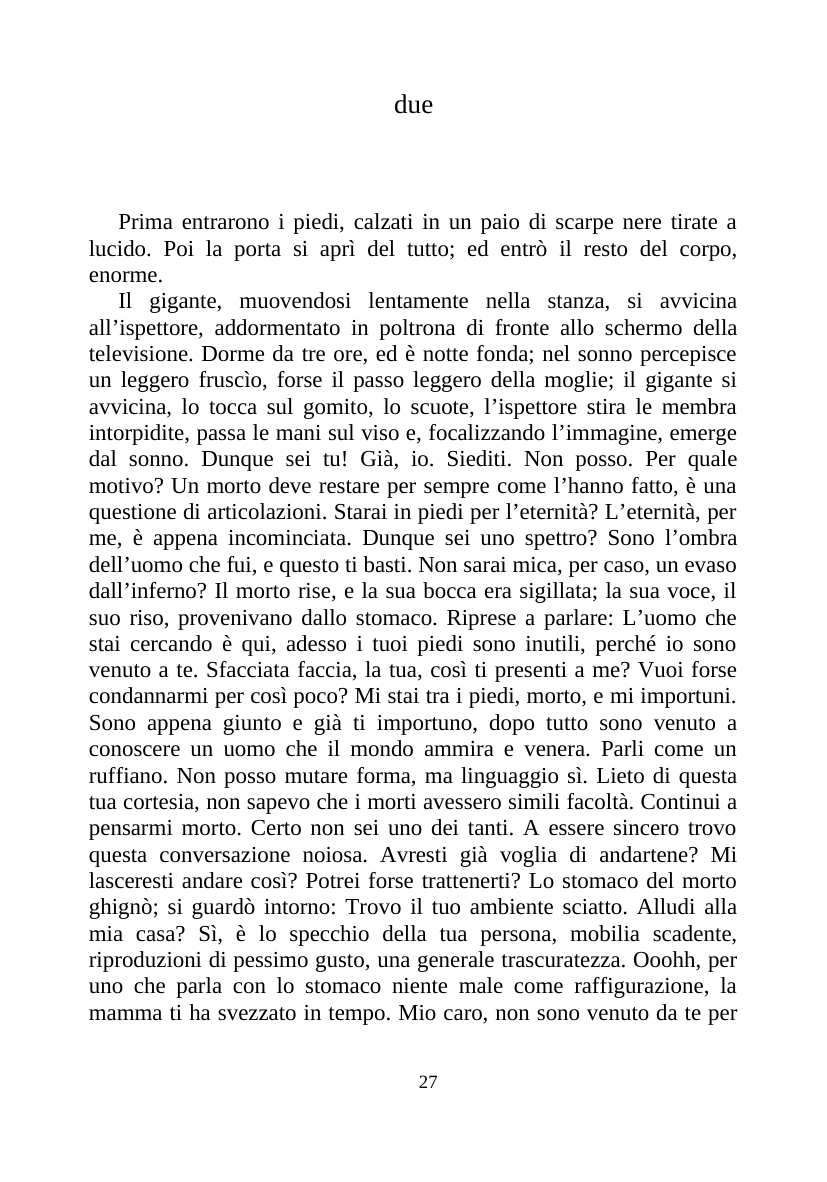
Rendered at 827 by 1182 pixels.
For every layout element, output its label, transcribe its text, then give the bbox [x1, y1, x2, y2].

text Prima entrarono i piedi, calzati in un paio di scarpe nere tirate a lucido. Poi la porta si aprì del tutto; ed entrò il resto del corpo, enorme. [89, 208, 738, 287]
text due [89, 88, 738, 120]
text Il gigante, muovendosi lentamente nella stanza, si avvicina all’ispettore, addormentato in poltrona di fronte allo schermo della televisione. Dorme da tre ore, ed è notte fonda; nel sonno percepisce un leggero fruscìo, forse il passo leggero della moglie; il gigante si avvicina, lo tocca sul gomito, lo scuote, l’ispettore stira le membra intorpidite, passa le mani sul viso e, focalizzando l’immagine, emerge dal sonno. Dunque sei tu! Già, io. Siediti. Non posso. Per quale motivo? Un morto deve restare per sempre come l’hanno fatto, è una questione di articolazioni. Starai in piedi per l’eternità? L’eternità, per me, è appena incominciata. Dunque sei uno spettro? Sono l’ombra dell’uomo che fui, e questo ti basti. Non sarai mica, per caso, un evaso dall’inferno? Il morto rise, e la sua bocca era sigillata; la sua voce, il suo riso, provenivano dallo stomaco. Riprese a parlare: L’uomo che stai cercando è qui, adesso i tuoi piedi sono inutili, perché io sono venuto a te. Sfacciata faccia, la tua, così ti presenti a me? Vuoi forse condannarmi per così poco? Mi stai tra i piedi, morto, e mi importuni. Sono appena giunto e già ti importuno, dopo tutto sono venuto a conoscere un uomo che il mondo ammira e venera. Parli come un ruffiano. Non posso mutare forma, ma linguaggio sì. Lieto di questa tua cortesia, non sapevo che i morti avessero simili facoltà. Continui a pensarmi morto. Certo non sei uno dei tanti. A essere sincero trovo questa conversazione noiosa. Avresti già voglia di andartene? Mi lasceresti andare così? Potrei forse trattenerti? Lo stomaco del morto ghignò; si guardò intorno: Trovo il tuo ambiente sciatto. Alludi alla mia casa? Sì, è lo specchio della tua persona, mobilia scadente, riproduzioni di pessimo gusto, una generale trascuratezza. Ooohh, per uno che parla con lo stomaco niente male come raffigurazione, la mamma ti ha svezzato in tempo. Mio caro, non sono venuto da te per [89, 287, 738, 1025]
